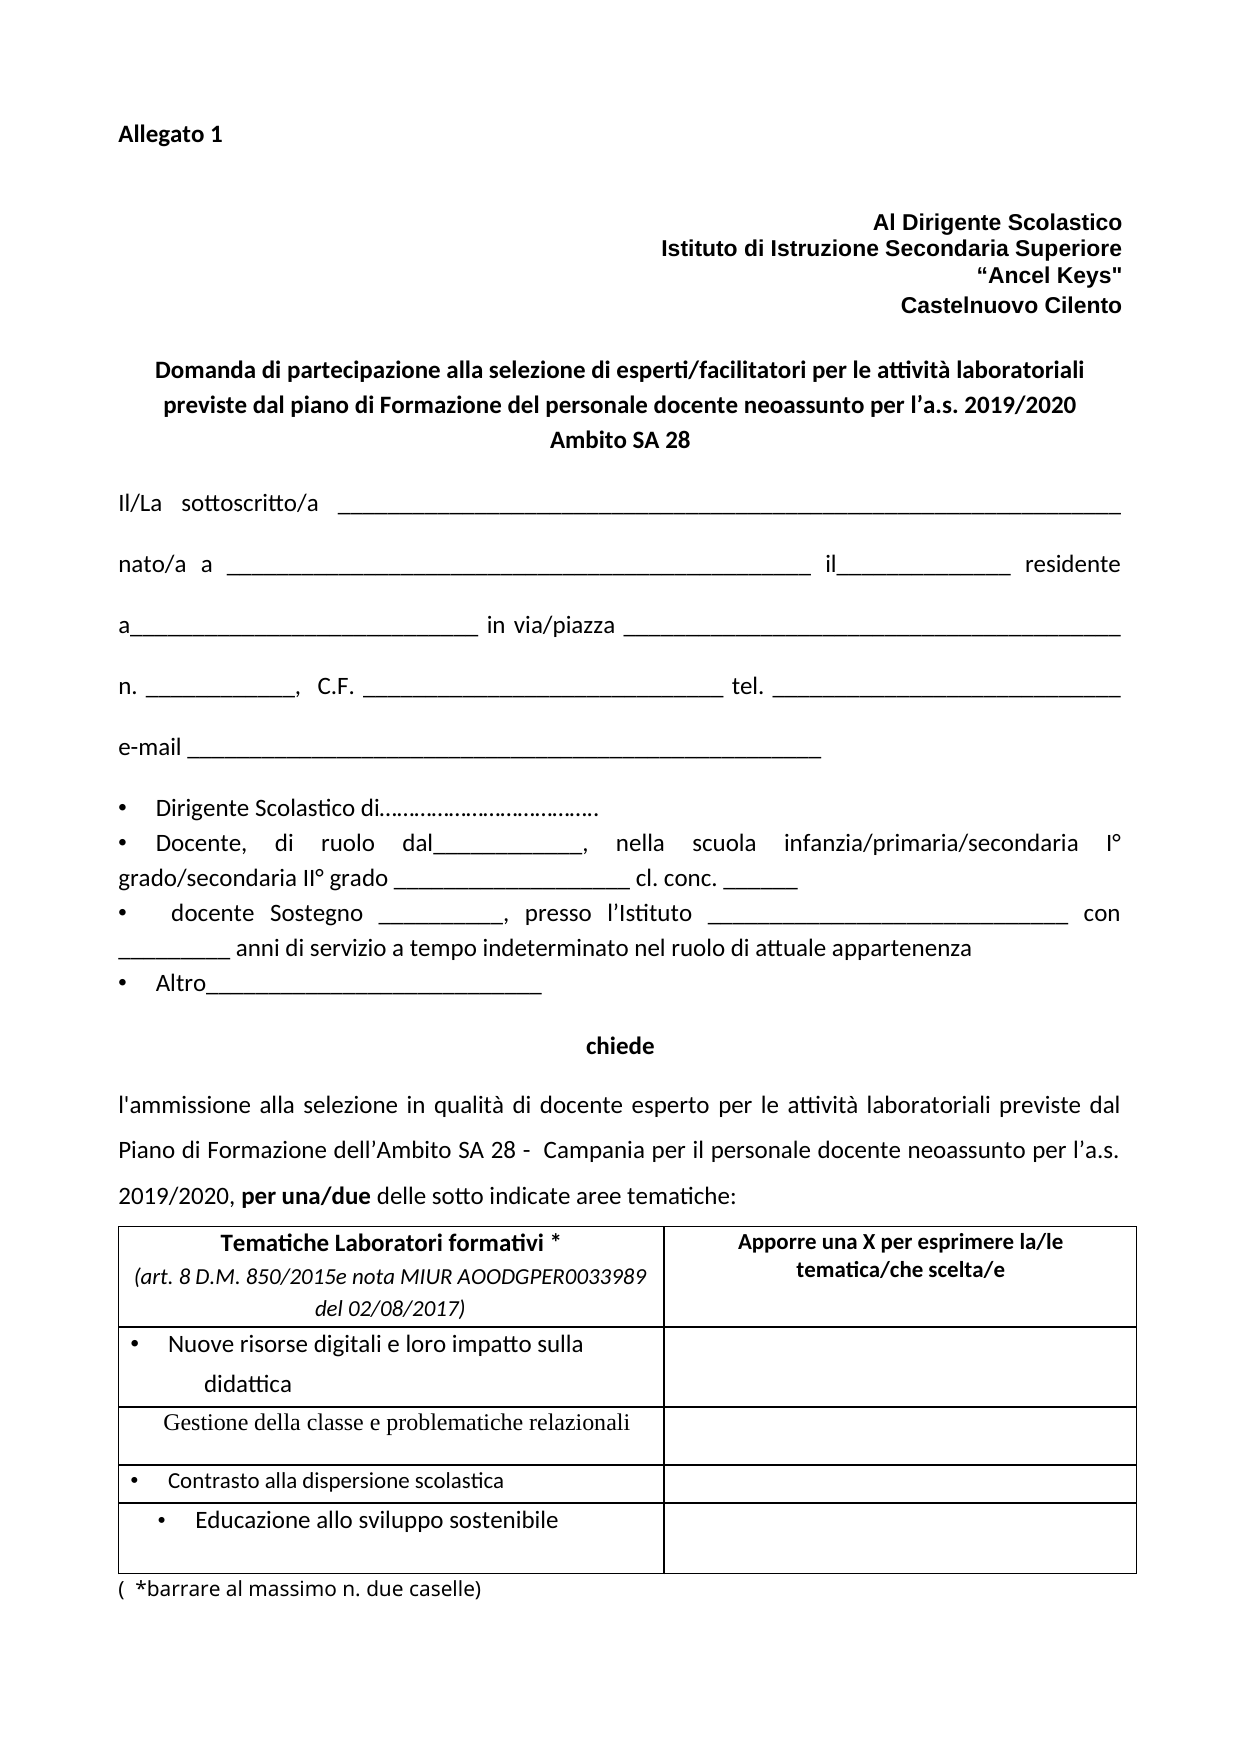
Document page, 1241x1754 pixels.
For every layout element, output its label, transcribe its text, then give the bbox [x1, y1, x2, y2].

table_cell [665, 1408, 1136, 1464]
table_cell Educazione allo sviluppo sostenibile [119, 1504, 663, 1573]
list Altro___________________________ [81, 967, 1122, 998]
table_cell [665, 1466, 1136, 1502]
text Domanda di partecipazione alla selezione di esperti/facilitatori per le attività laboratoriali previste dal piano di Formazione del personale docente neoassunto per l’a.s. 2019/2020 [118, 354, 1122, 420]
text chiede [118, 1030, 1122, 1061]
table_cell [665, 1328, 1136, 1406]
table_header Tematiche Laboratori formativi * (art. 8 D.M. 850/2015e nota MIUR AOODGPER0033989 del 02/08/2017) [119, 1227, 663, 1326]
text Al Dirigente Scolastico [118, 209, 1122, 235]
text Allegato 1 [118, 118, 1122, 149]
text ( *barrare al massimo n. due caselle) [118, 1574, 1122, 1603]
list Dirigente Scolastico di……………………………….. [81, 792, 1122, 823]
table_cell [665, 1504, 1136, 1573]
text Istituto di Istruzione Secondaria Superiore [118, 235, 1122, 262]
table_cell Nuove risorse digitali e loro impatto sulla didattica [119, 1328, 663, 1406]
text “Ancel Keys" [118, 262, 1122, 288]
list docente Sostegno __________, presso l’Istituto _____________________________ con _________ anni di servizio a tempo indeterminato nel ruolo di attuale appartenenza [81, 897, 1122, 963]
text Castelnuovo Cilento [118, 292, 1122, 318]
text Il/La sottoscritto/a _______________________________________________________________ nato/a a _______________________________________________ il______________ residente a____________________________ in via/piazza ________________________________________ n. ____________, C.F. _____________________________ tel. ____________________________ e-mail ___________________________________________________ [118, 487, 1122, 762]
text l'ammissione alla selezione in qualità di docente esperto per le attività laboratoriali previste dal Piano di Formazione dell’Ambito SA 28 - Campania per il personale docente neoassunto per l’a.s. 2019/2020, per una/due delle sotto indicate aree tematiche: [118, 1089, 1122, 1211]
list Docente, di ruolo dal____________, nella scuola infanzia/primaria/secondaria I° grado/secondaria II° grado ___________________ cl. conc. ______ [81, 827, 1122, 893]
table_cell Contrasto alla dispersione scolastica [119, 1466, 663, 1502]
text Ambito SA 28 [118, 424, 1122, 455]
table_cell Gestione della classe e problematiche relazionali [119, 1408, 663, 1464]
table_header Apporre una X per esprimere la/le tematica/che scelta/e [665, 1227, 1136, 1326]
